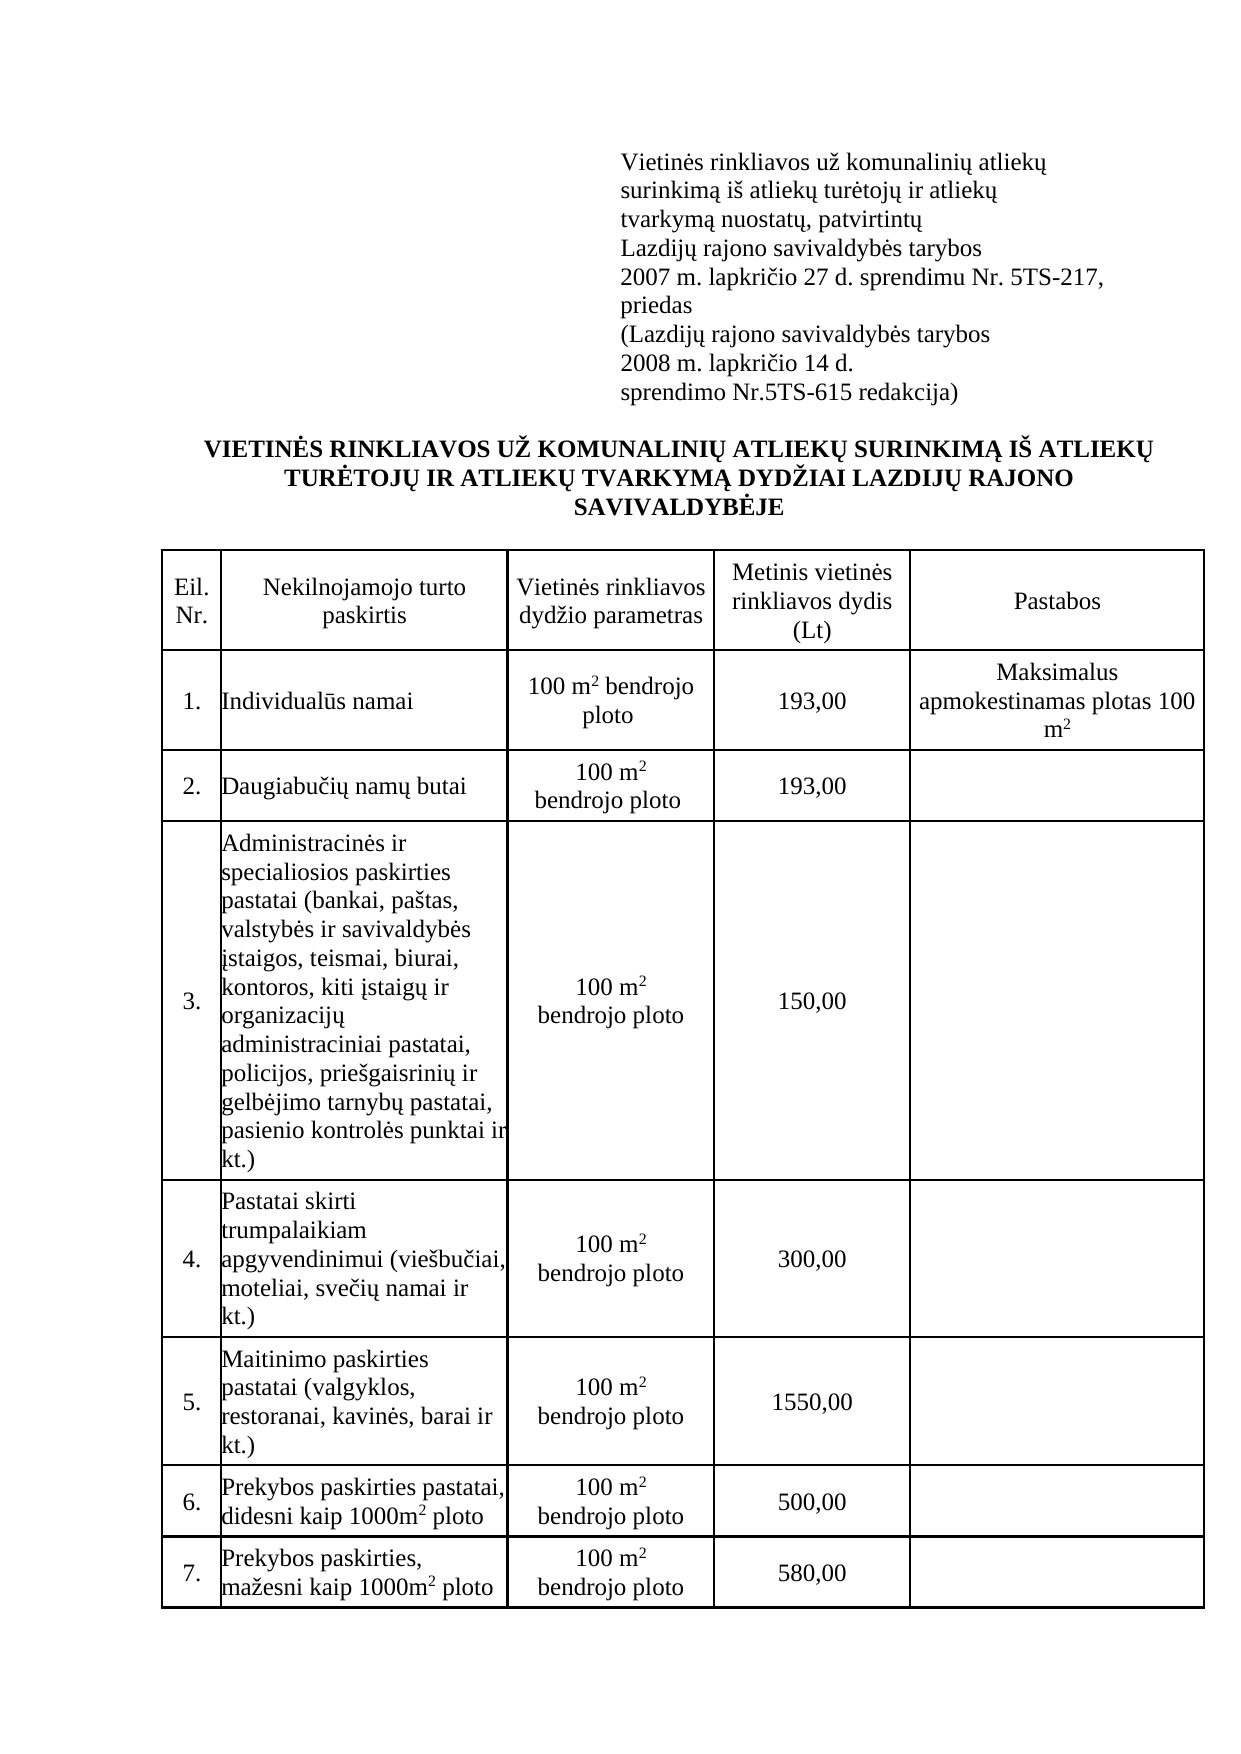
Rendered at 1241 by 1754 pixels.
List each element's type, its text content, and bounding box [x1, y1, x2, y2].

table_cell 193,00 [715, 651, 909, 749]
table_cell 100 m2 bendrojo ploto [509, 1538, 713, 1606]
table_cell 3. [163, 822, 220, 1178]
table_header Eil. Nr. [163, 551, 220, 649]
table_cell 100 m2 bendrojo ploto [509, 1338, 713, 1464]
table_cell Administracinės ir specialiosios paskirties pastatai (bankai, paštas, valstybės ir savivaldybės įstaigos, teismai, biurai, kontoros, kiti įstaigų ir organizacijų administraciniai pastatai, policijos, priešgaisrinių ir gelbėjimo tarnybų pastatai, pasienio kontrolės punktai ir kt.) [222, 822, 506, 1178]
text 2007 m. lapkričio 27 d. sprendimu Nr. 5TS-217, priedas [620, 262, 1181, 319]
text VIETINĖS RINKLIAVOS UŽ KOMUNALINIŲ ATLIEKŲ SURINKIMĄ IŠ ATLIEKŲ TURĖTOJŲ IR ATLIEKŲ TVARKYMĄ DYDŽIAI LAZDIJŲ RAJONO SAVIVALDYBĖJE [177, 434, 1181, 521]
table_cell [911, 1466, 1203, 1535]
text surinkimą iš atliekų turėtojų ir atliekų [546, 176, 1181, 204]
table_cell 1550,00 [715, 1338, 909, 1464]
table_cell 500,00 [715, 1466, 909, 1535]
table_cell 4. [163, 1181, 220, 1336]
table_cell 6. [163, 1466, 220, 1535]
table_cell Maitinimo paskirties pastatai (valgyklos, restoranai, kavinės, barai ir kt.) [222, 1338, 506, 1464]
table_cell 1. [163, 651, 220, 749]
table_cell [911, 1538, 1203, 1606]
table_cell Individualūs namai [222, 651, 506, 749]
table_cell 100 m2 bendrojo ploto [509, 651, 713, 749]
table_cell 193,00 [715, 751, 909, 820]
table_cell Daugiabučių namų butai [222, 751, 506, 820]
table_cell [911, 822, 1203, 1178]
table_cell [911, 751, 1203, 820]
table_cell 100 m2 bendrojo ploto [509, 1466, 713, 1535]
text 2008 m. lapkričio 14 d. [546, 348, 1181, 377]
table_cell 5. [163, 1338, 220, 1464]
text tvarkymą nuostatų, patvirtintų [546, 204, 1181, 233]
table_header Vietinės rinkliavos dydžio parametras [509, 551, 713, 649]
table_header Metinis vietinės rinkliavos dydis (Lt) [715, 551, 909, 649]
table_cell 580,00 [715, 1538, 909, 1606]
text Lazdijų rajono savivaldybės tarybos [546, 233, 1181, 262]
text sprendimo Nr.5TS-615 redakcija) [546, 377, 1181, 406]
table_cell [911, 1338, 1203, 1464]
table_cell Pastatai skirti trumpalaikiam apgyvendinimui (viešbučiai, moteliai, svečių namai ir kt.) [222, 1181, 506, 1336]
table_cell 150,00 [715, 822, 909, 1178]
table_cell 100 m2 bendrojo ploto [509, 1181, 713, 1336]
table_header Pastabos [911, 551, 1203, 649]
table_cell 100 m2 bendrojo ploto [509, 751, 713, 820]
table_cell [911, 1181, 1203, 1336]
table_header Nekilnojamojo turto paskirtis [222, 551, 506, 649]
table_cell Prekybos paskirties pastatai, didesni kaip 1000m2 ploto [222, 1466, 506, 1535]
table_cell 100 m2 bendrojo ploto [509, 822, 713, 1178]
table_cell 2. [163, 751, 220, 820]
table_cell 300,00 [715, 1181, 909, 1336]
table_cell Prekybos paskirties, mažesni kaip 1000m2 ploto [222, 1538, 506, 1606]
text Vietinės rinkliavos už komunalinių atliekų [546, 147, 1181, 176]
table_cell 7. [163, 1538, 220, 1606]
table_cell Maksimalus apmokestinamas plotas 100 m2 [911, 651, 1203, 749]
text (Lazdijų rajono savivaldybės tarybos [546, 319, 1181, 348]
